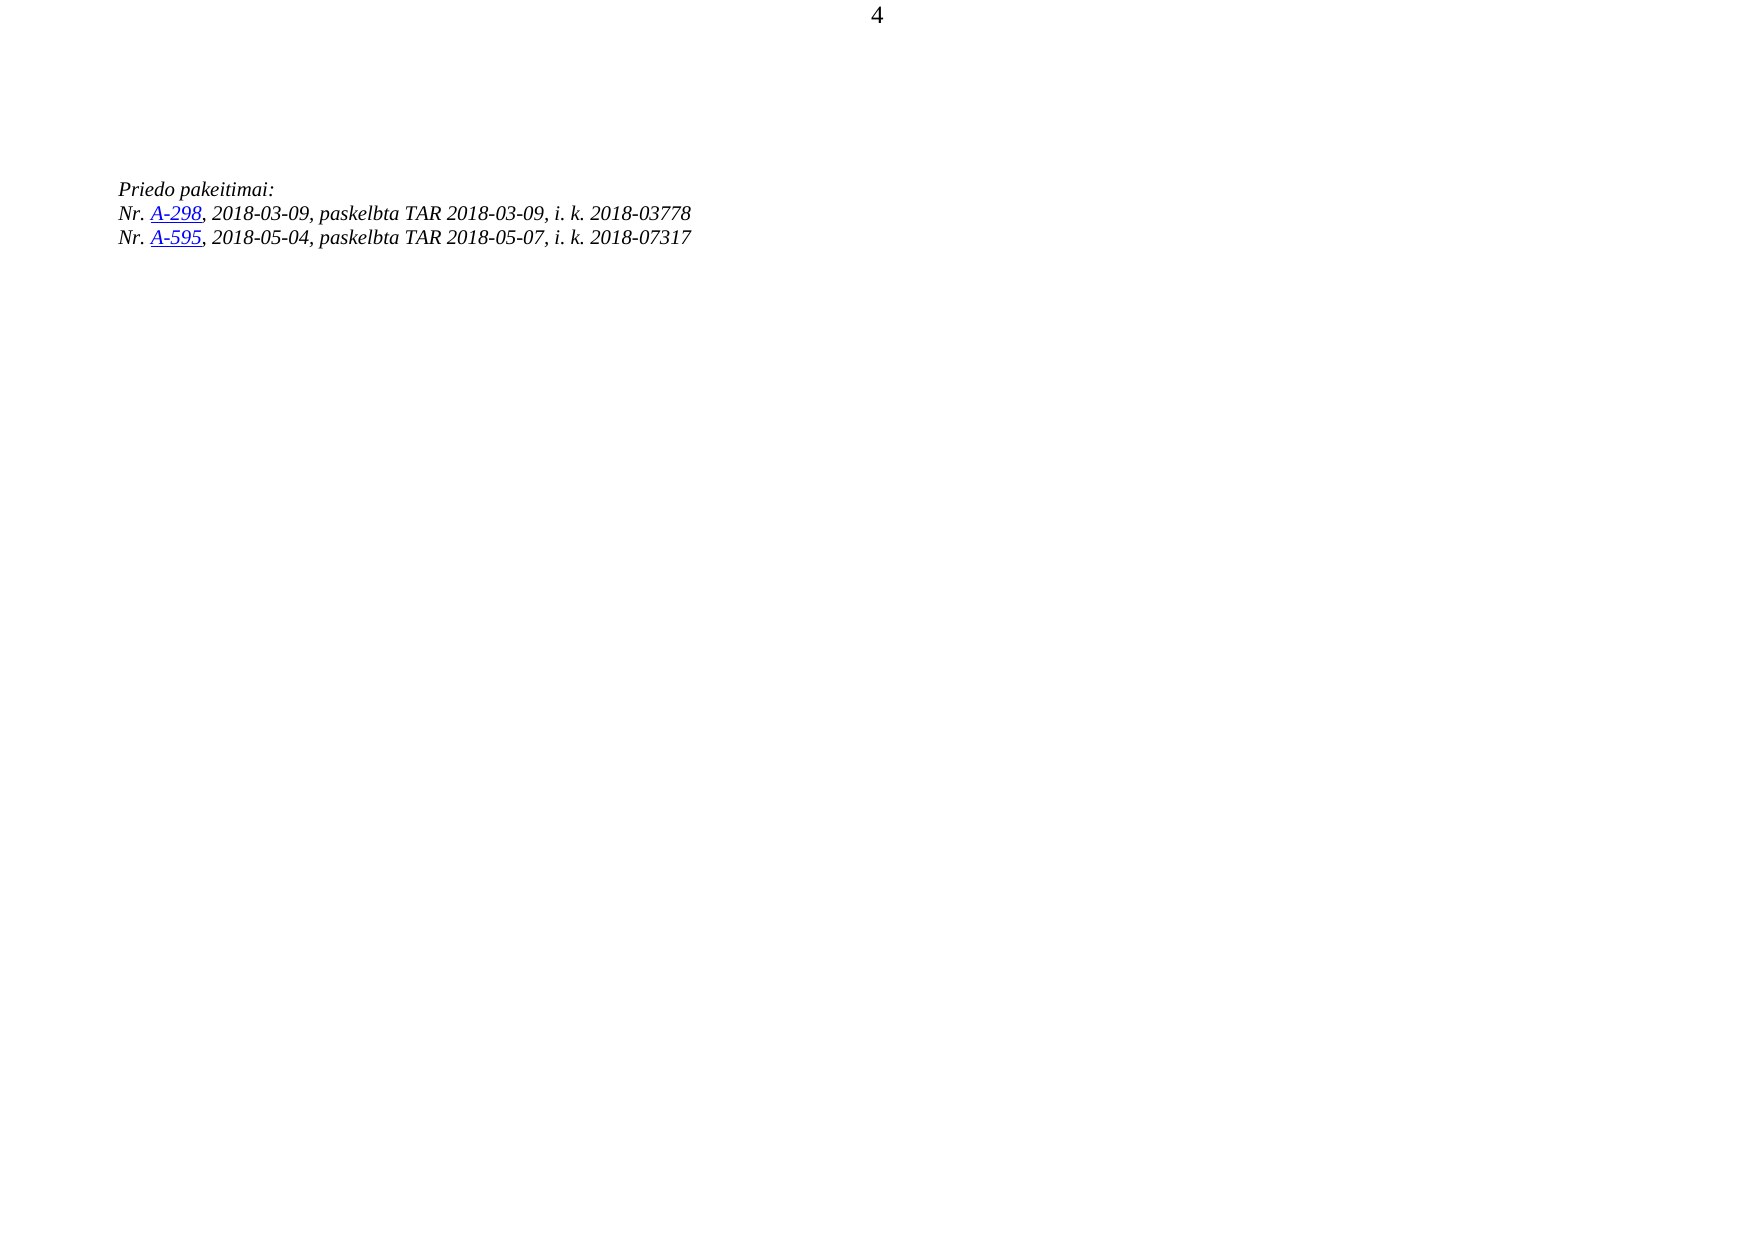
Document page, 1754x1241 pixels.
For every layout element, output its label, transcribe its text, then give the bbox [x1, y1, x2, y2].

text Nr. A-595, 2018-05-04, paskelbta TAR 2018-05-07, i. k. 2018-07317 [118, 225, 1636, 249]
text Nr. A-298, 2018-03-09, paskelbta TAR 2018-03-09, i. k. 2018-03778 [118, 201, 1636, 225]
text Priedo pakeitimai: [118, 177, 1636, 201]
